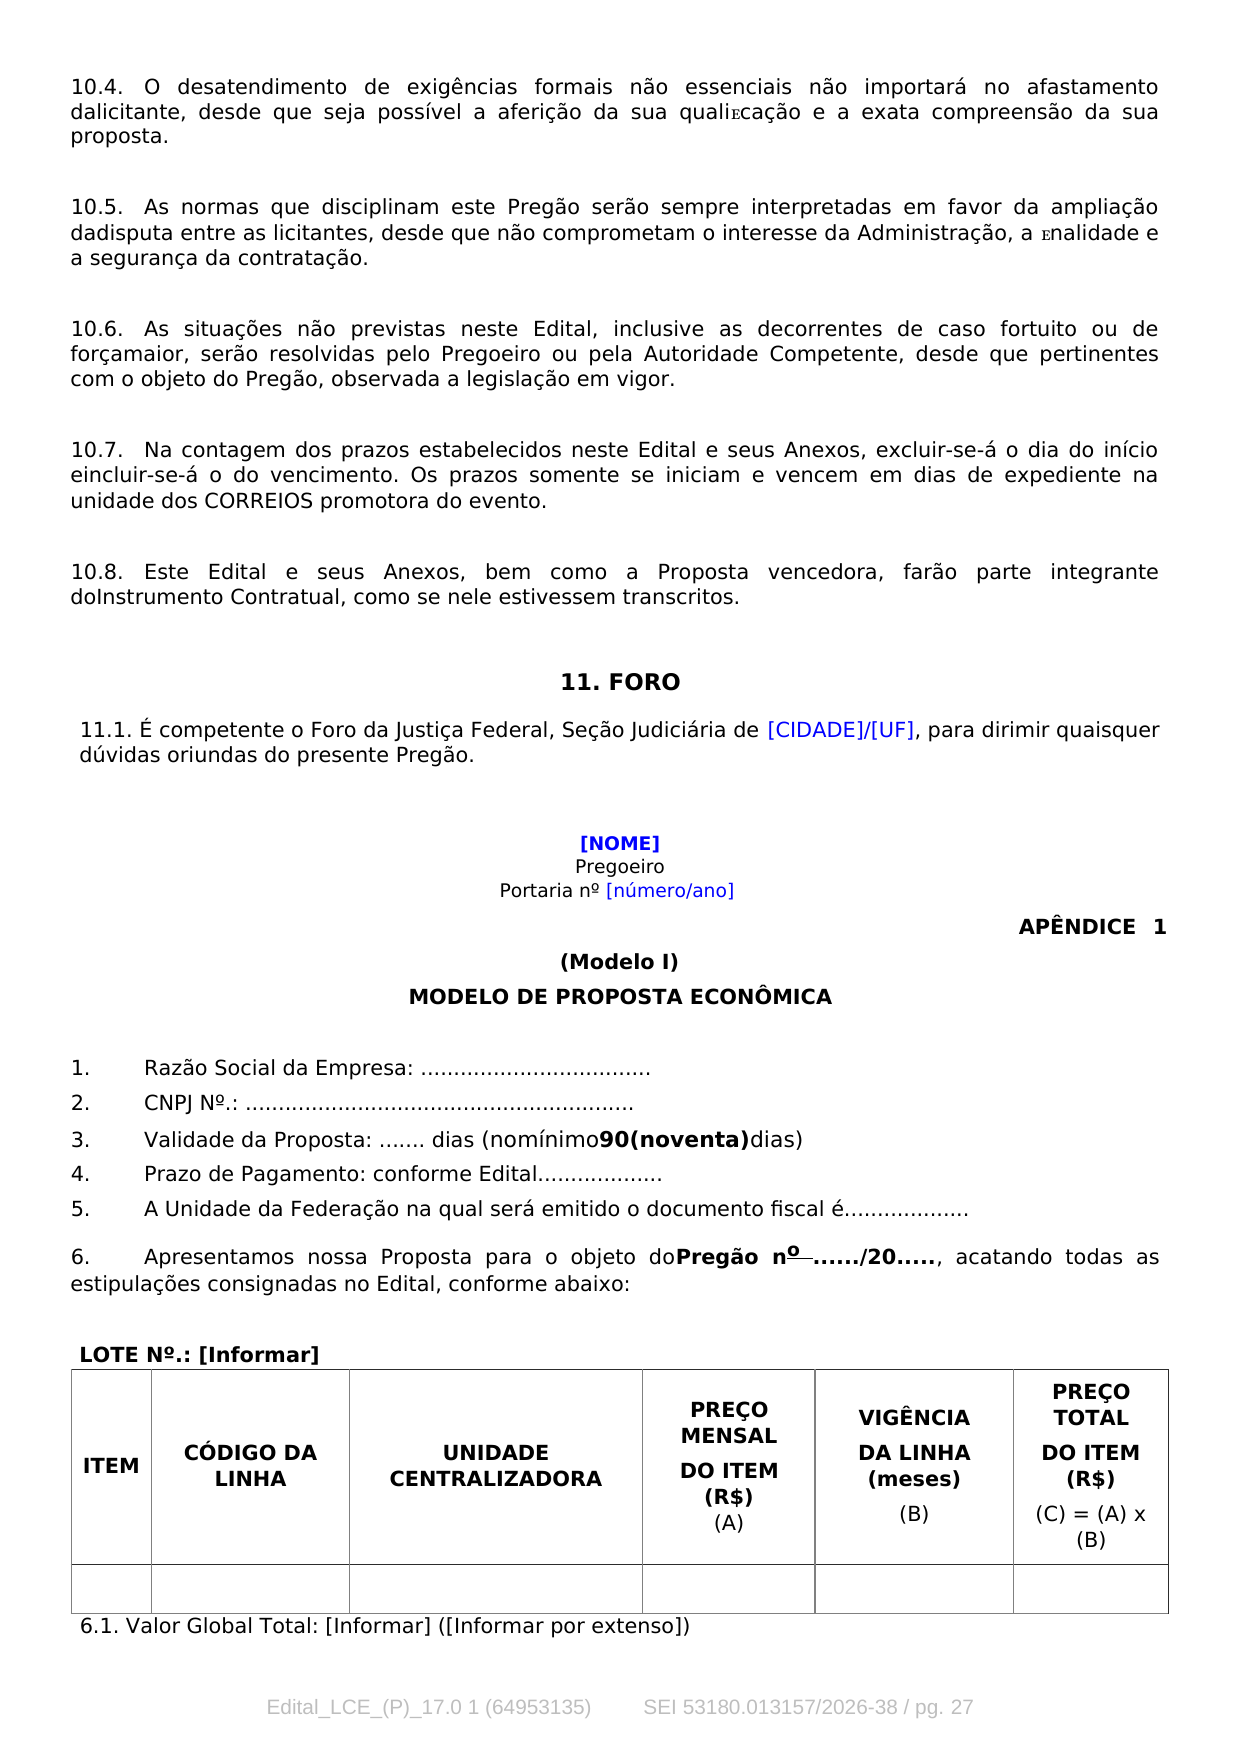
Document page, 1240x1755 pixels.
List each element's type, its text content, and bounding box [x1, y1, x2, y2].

list As normas que disciplinam este Pregão serão sempre interpretadas em favor da ampliação dadisputa entre as licitantes, desde que não comprometam o interesse da Administração, a nalidade e a segurança da contratação. [70, 195, 1160, 270]
table_header ITEM [72, 1370, 151, 1564]
table_cell [350, 1565, 642, 1613]
list O desatendimento de exigências formais não essenciais não importará no afastamento dalicitante, desde que seja possível a aferição da sua qualicação e a exata compreensão da sua proposta. [70, 75, 1160, 149]
table_cell [72, 1565, 151, 1613]
list Na contagem dos prazos estabelecidos neste Edital e seus Anexos, excluir-se-á o dia do início eincluir-se-á o do vencimento. Os prazos somente se iniciam e vencem em dias de expediente na unidade dos CORREIOS promotora do evento. [70, 438, 1160, 513]
list Validade da Proposta: ....... dias (nomínimo90(noventa)dias) [70, 1127, 1160, 1152]
list A Unidade da Federação na qual será emitido o documento fiscal é................... [70, 1197, 1160, 1222]
list Este Edital e seus Anexos, bem como a Proposta vencedora, farão parte integrante doInstrumento Contratual, como se nele estivessem transcritos. [70, 560, 1160, 609]
list CNPJ Nº.: ........................................................... [70, 1091, 1160, 1116]
list As situações não previstas neste Edital, inclusive as decorrentes de caso fortuito ou de forçamaior, serão resolvidas pelo Pregoeiro ou pela Autoridade Competente, desde que pertinentes com o objeto do Pregão, observada a legislação em vigor. [70, 317, 1160, 391]
table_cell [816, 1565, 1013, 1613]
text LOTE Nº.: [Informar] [79, 1343, 1167, 1367]
text 6.1. Valor Global Total: [Informar] ([Informar por extenso]) [79, 1614, 1160, 1638]
table_header CÓDIGO DA LINHA [152, 1370, 349, 1564]
text Pregoeiro [320, 856, 920, 878]
text 11.1. É competente o Foro da Justiça Federal, Seção Judiciária de [CIDADE]/[UF], para dirimir quaisquer dúvidas oriundas do presente Pregão. [79, 718, 1160, 767]
list Razão Social da Empresa: ................................... [70, 1056, 1160, 1081]
table_header PREÇO TOTAL DO ITEM (R$) (C) = (A) x (B) [1014, 1370, 1168, 1564]
table_cell [1014, 1565, 1168, 1613]
table_header UNIDADE CENTRALIZADORA [350, 1370, 642, 1564]
subtitle 11. FORO [81, 669, 1160, 696]
text APÊNDICE 1 (Modelo I) [559, 915, 1167, 974]
subtitle MODELO DE PROPOSTA ECONÔMICA [74, 985, 1166, 1009]
table_header VIGÊNCIA DA LINHA (meses) (B) [816, 1370, 1013, 1564]
table_cell [152, 1565, 349, 1613]
list Apresentamos nossa Proposta para o objeto doPregão no ....../20....., acatando todas as estipulações consignadas no Edital, conforme abaixo: [70, 1239, 1160, 1296]
table_cell [643, 1565, 814, 1613]
text [NOME] [72, 833, 1167, 855]
text Portaria nº [número/ano] [70, 879, 1163, 901]
table_header PREÇO MENSAL DO ITEM (R$) (A) [643, 1370, 814, 1564]
list Prazo de Pagamento: conforme Edital................... [70, 1162, 1160, 1186]
